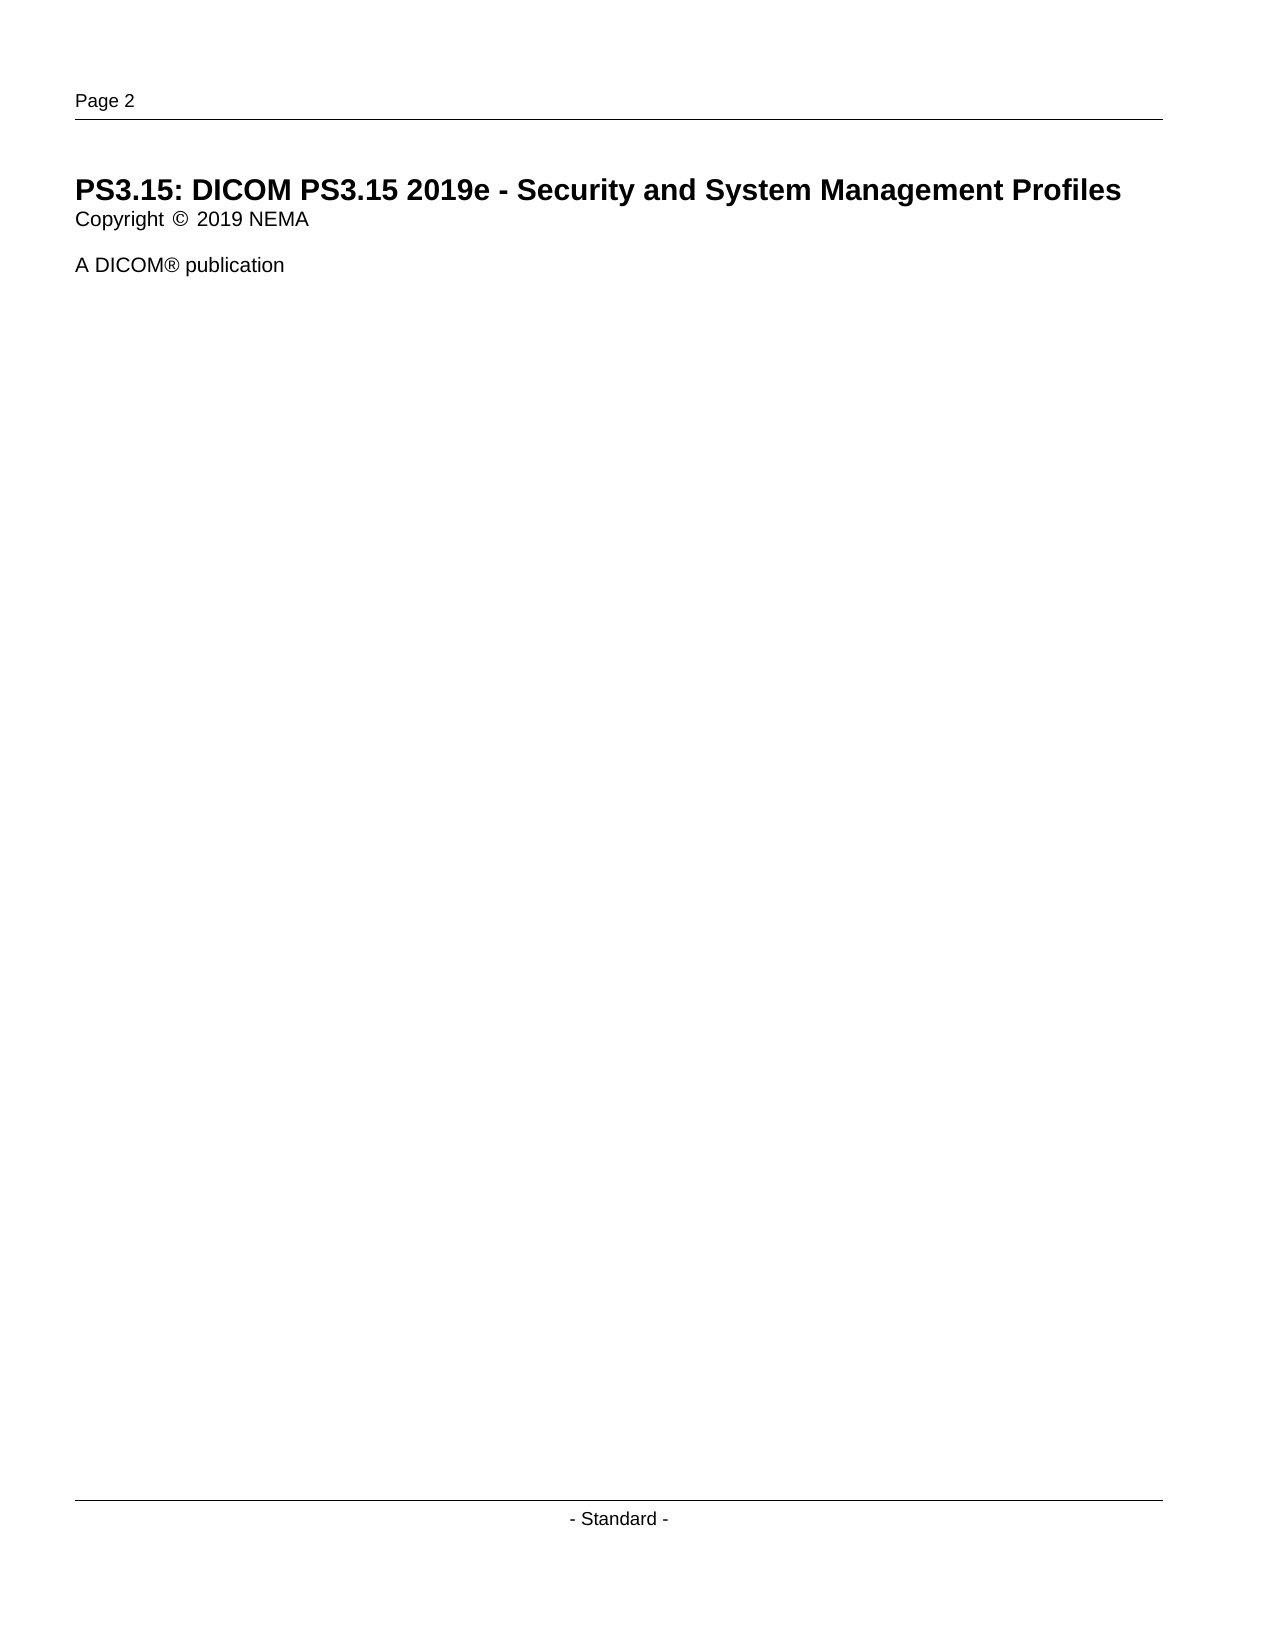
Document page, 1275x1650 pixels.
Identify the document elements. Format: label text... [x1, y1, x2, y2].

text PS3.15: DICOM PS3.15 2019e - Security and System Management Profiles [75, 172, 1162, 207]
text A DICOM® publication [75, 252, 1162, 276]
text Copyright © 2019 NEMA [75, 207, 1162, 232]
